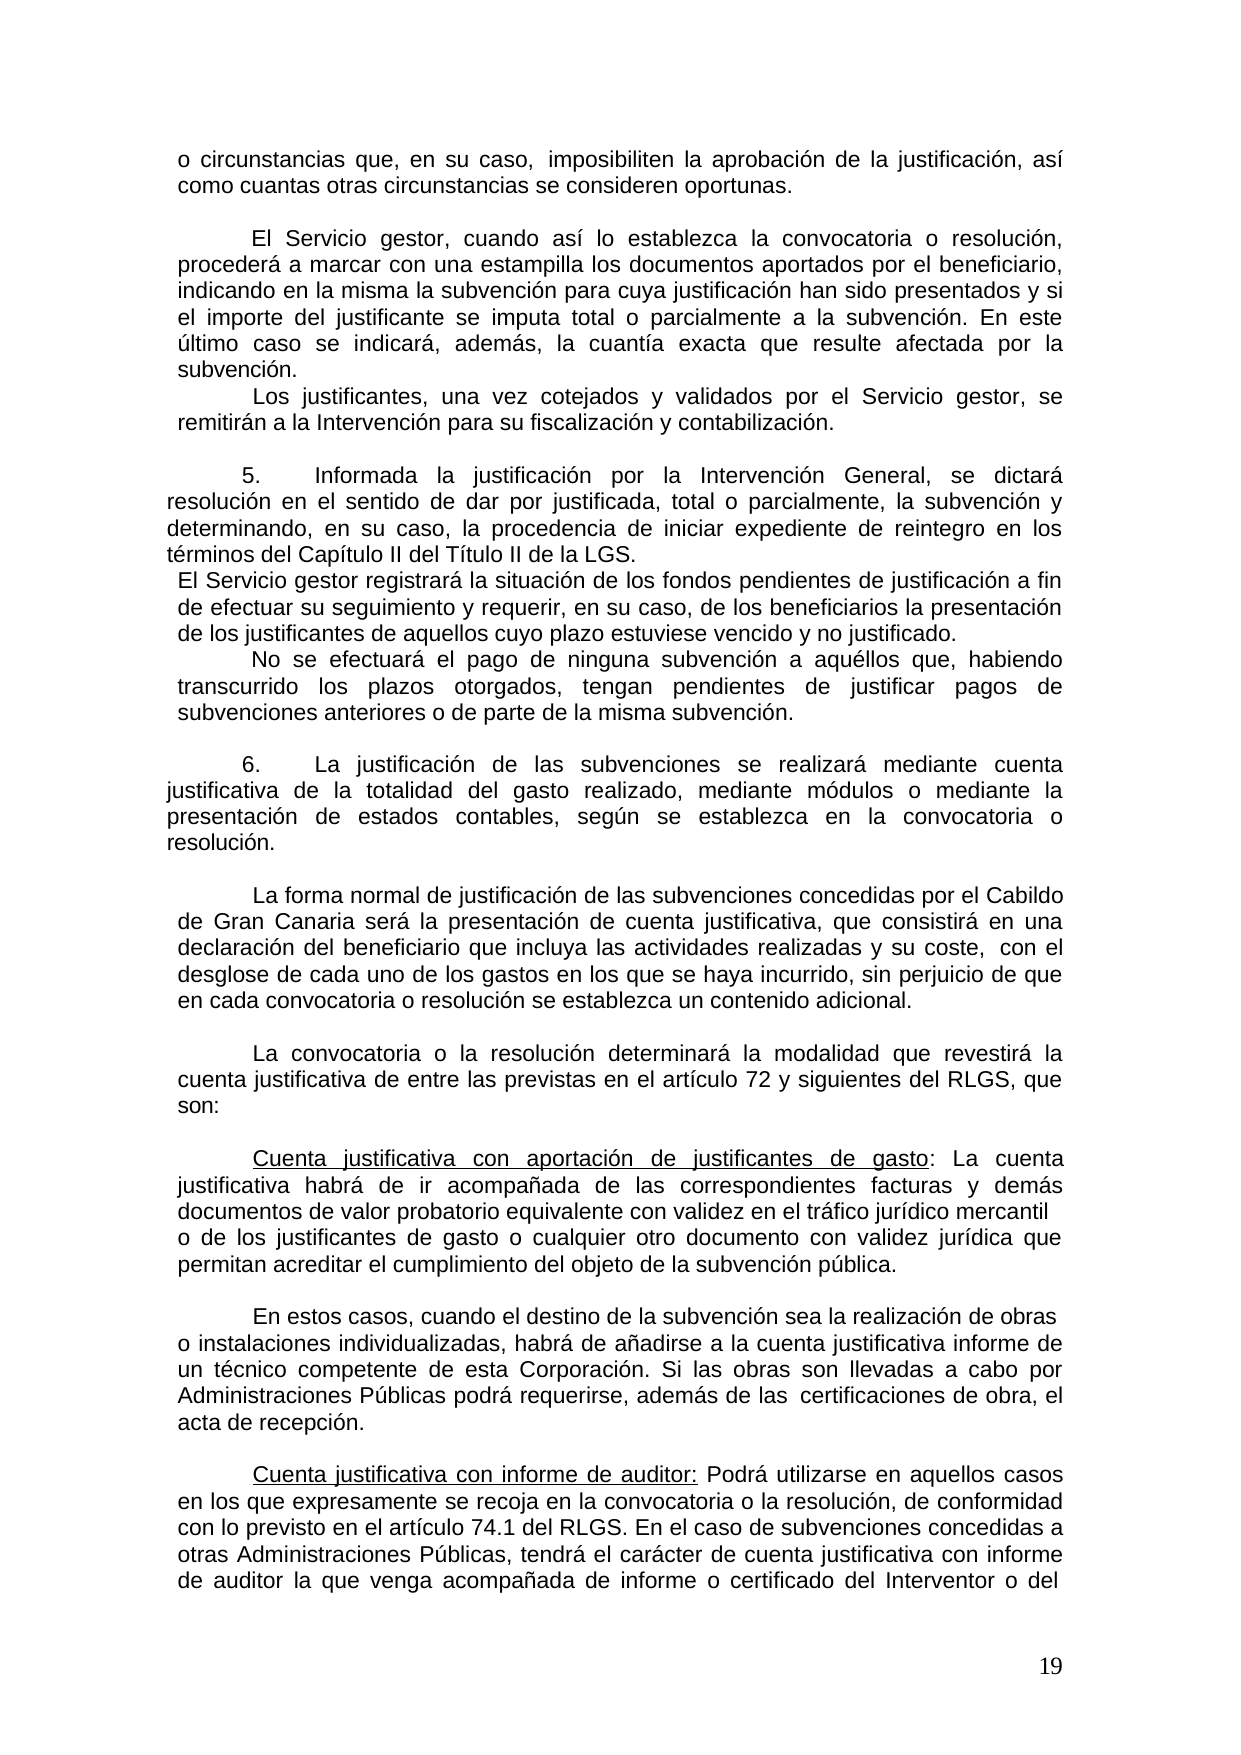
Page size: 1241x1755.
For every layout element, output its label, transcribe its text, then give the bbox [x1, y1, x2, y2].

list Informada la justificación por la Intervención General, se dictará resolución en el sentido de dar por justificada, total o parcialmente, la subvención y determinando, en su caso, la procedencia de iniciar expediente de reintegro en los términos del Capítulo II del Título II de la LGS. [167, 462, 1063, 567]
text Los justificantes, una vez cotejados y validados por el Servicio gestor, se remitirán a la Intervención para su fiscalización y contabilización. [177, 383, 1063, 435]
text La forma normal de justificación de las subvenciones concedidas por el Cabildo de Gran Canaria será la presentación de cuenta justificativa, que consistirá en una declaración del beneficiario que incluya las actividades realizadas y su coste, con el desglose de cada uno de los gastos en los que se haya incurrido, sin perjuicio de que en cada convocatoria o resolución se establezca un contenido adicional. [177, 882, 1063, 1013]
text El Servicio gestor registrará la situación de los fondos pendientes de justificación a fin de efectuar su seguimiento y requerir, en su caso, de los beneficiarios la presentación de los justificantes de aquellos cuyo plazo estuviese vencido y no justificado. [177, 567, 1063, 646]
text o instalaciones individualizadas, habrá de añadirse a la cuenta justificativa informe de un técnico competente de esta Corporación. Si las obras son llevadas a cabo por Administraciones Públicas podrá requerirse, además de las certificaciones de obra, el acta de recepción. [177, 1330, 1063, 1435]
text No se efectuará el pago de ninguna subvención a aquéllos que, habiendo transcurrido los plazos otorgados, tengan pendientes de justificar pagos de subvenciones anteriores o de parte de la misma subvención. [177, 646, 1063, 725]
text En estos casos, cuando el destino de la subvención sea la realización de obras [177, 1303, 1091, 1329]
text La convocatoria o la resolución determinará la modalidad que revestirá la cuenta justificativa de entre las previstas en el artículo 72 y siguientes del RLGS, que son: [177, 1040, 1063, 1119]
text El Servicio gestor, cuando así lo establezca la convocatoria o resolución, procederá a marcar con una estampilla los documentos aportados por el beneficiario, indicando en la misma la subvención para cuya justificación han sido presentados y si el importe del justificante se imputa total o parcialmente a la subvención. En este último caso se indicará, además, la cuantía exacta que resulte afectada por la subvención. [177, 224, 1064, 383]
list La justificación de las subvenciones se realizará mediante cuenta justificativa de la totalidad del gasto realizado, mediante módulos o mediante la presentación de estados contables, según se establezca en la convocatoria o resolución. [167, 752, 1063, 855]
text o de los justificantes de gasto o cualquier otro documento con validez jurídica que permitan acreditar el cumplimiento del objeto de la subvención pública. [177, 1224, 1063, 1277]
text Cuenta justificativa con informe de auditor: Podrá utilizarse en aquellos casos en los que expresamente se recoja en la convocatoria o la resolución, de conformidad con lo previsto en el artículo 74.1 del RLGS. En el caso de subvenciones concedidas a otras Administraciones Públicas, tendrá el carácter de cuenta justificativa con informe de auditor la que venga acompañada de informe o certificado del Interventor o del [177, 1461, 1064, 1593]
text Cuenta justificativa con aportación de justificantes de gasto: La cuenta justificativa habrá de ir acompañada de las correspondientes facturas y demás documentos de valor probatorio equivalente con validez en el tráfico jurídico mercantil [177, 1145, 1064, 1224]
text o circunstancias que, en su caso, imposibiliten la aprobación de la justificación, así como cuantas otras circunstancias se consideren oportunas. [177, 146, 1063, 198]
